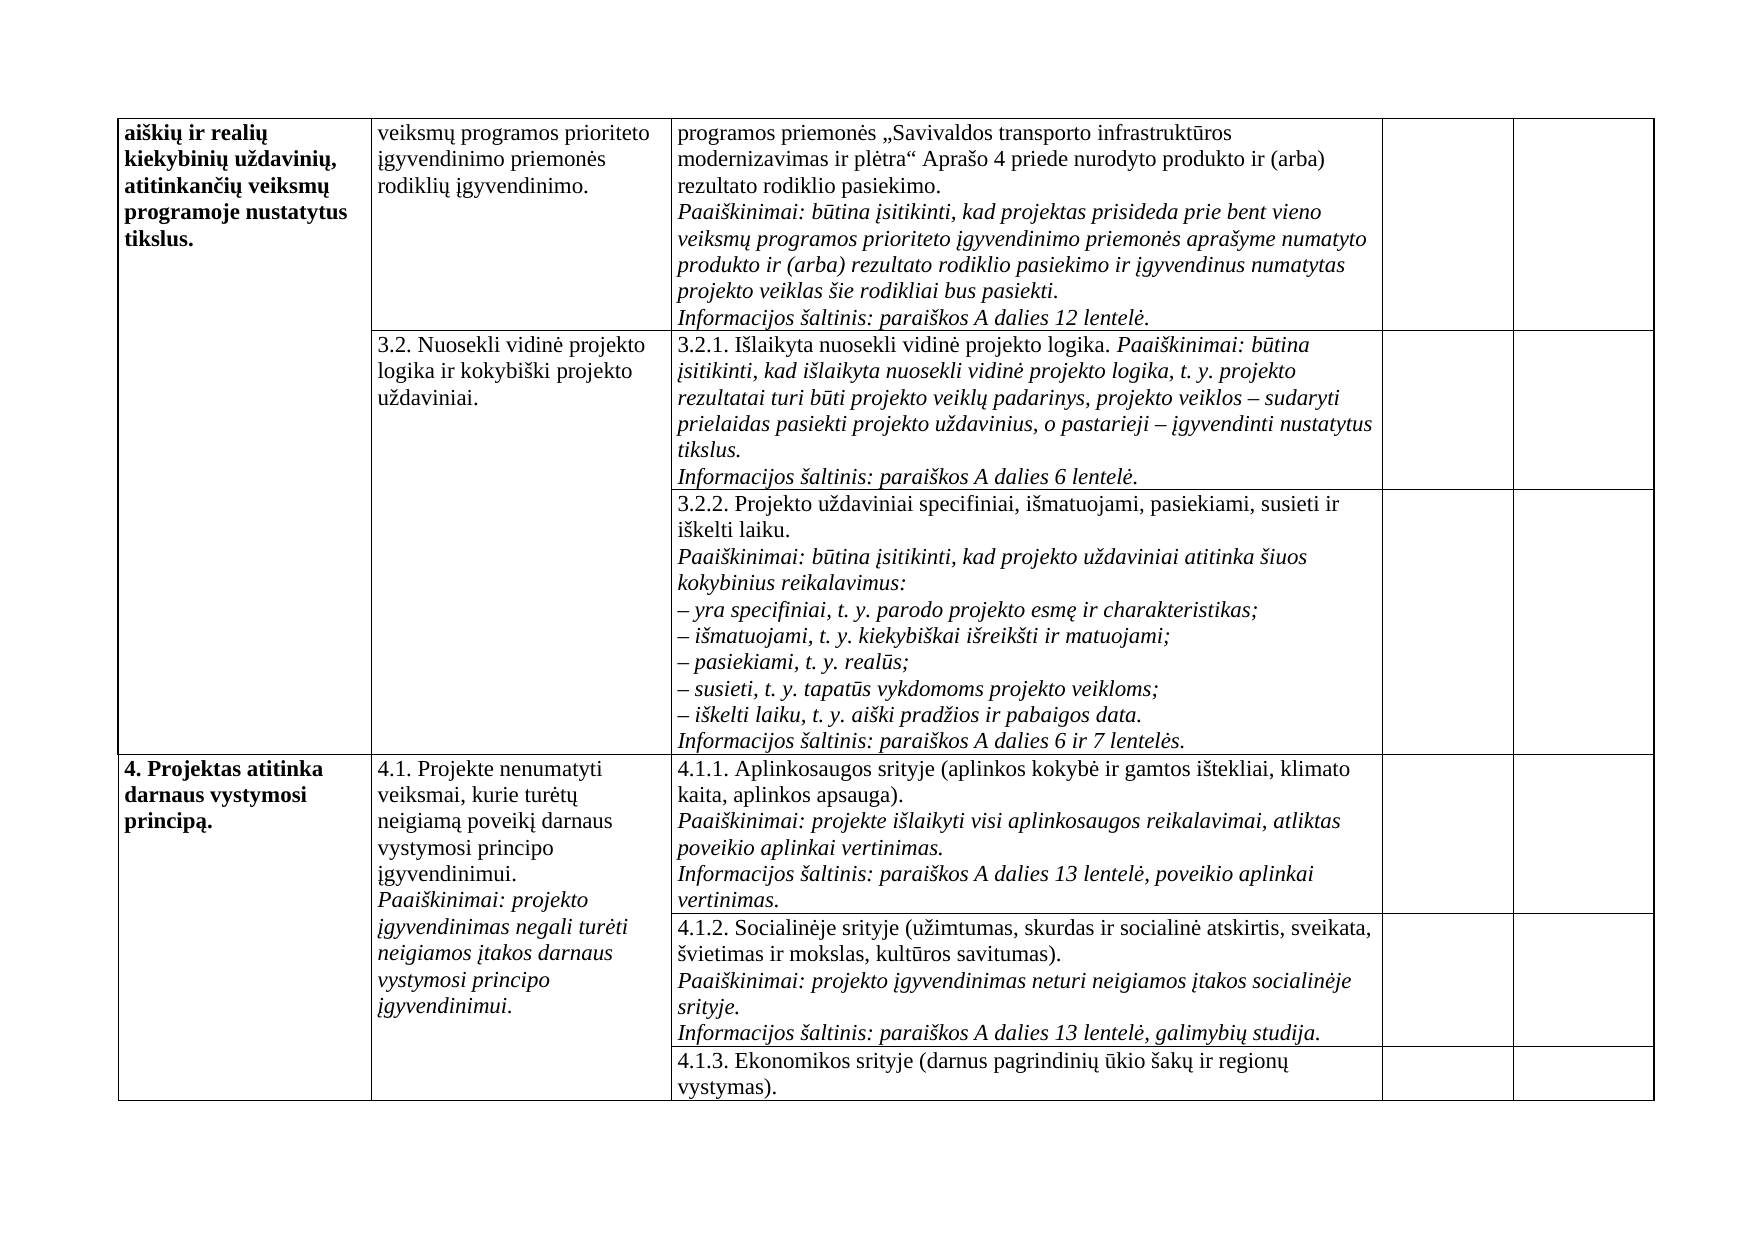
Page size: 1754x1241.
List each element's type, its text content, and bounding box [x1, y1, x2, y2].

table_cell [1383, 755, 1513, 913]
table_cell [1514, 914, 1653, 1046]
table_cell 3.2.1. Išlaikyta nuosekli vidinė projekto logika. Paaiškinimai: būtina įsitikinti, kad išlaikyta nuosekli vidinė projekto logika, t. y. projekto rezultatai turi būti projekto veiklų padarinys, projekto veiklos – sudaryti prielaidas pasiekti projekto uždavinius, o pastarieji – įgyvendinti nustatytus tikslus. Informacijos šaltinis: paraiškos A dalies 6 lentelė. [672, 331, 1382, 489]
table_cell [1383, 1047, 1513, 1099]
table_cell 4.1.2. Socialinėje srityje (užimtumas, skurdas ir socialinė atskirtis, sveikata, švietimas ir mokslas, kultūros savitumas). Paaiškinimai: projekto įgyvendinimas neturi neigiamos įtakos socialinėje srityje. Informacijos šaltinis: paraiškos A dalies 13 lentelė, galimybių studija. [672, 914, 1382, 1046]
table_cell 4.1. Projekte nenumatyti veiksmai, kurie turėtų neigiamą poveikį darnaus vystymosi principo įgyvendinimui. Paaiškinimai: projekto įgyvendinimas negali turėti neigiamos įtakos darnaus vystymosi principo įgyvendinimui. [372, 755, 671, 1099]
table_cell [1383, 914, 1513, 1046]
table_cell 3.2. Nuosekli vidinė projekto logika ir kokybiški projekto uždaviniai. [372, 331, 671, 754]
table_cell [1383, 490, 1513, 754]
table_cell [1383, 331, 1513, 489]
table_cell [1514, 490, 1653, 754]
table_cell aiškių ir realių kiekybinių uždavinių, atitinkančių veiksmų programoje nustatytus tikslus. [119, 119, 371, 754]
table_cell [1383, 119, 1513, 330]
table_cell [1514, 755, 1653, 913]
table_cell veiksmų programos prioriteto įgyvendinimo priemonės rodiklių įgyvendinimo. [372, 119, 671, 330]
table_cell [1514, 119, 1653, 330]
table_cell programos priemonės „Savivaldos transporto infrastruktūros modernizavimas ir plėtra“ Aprašo 4 priede nurodyto produkto ir (arba) rezultato rodiklio pasiekimo. Paaiškinimai: būtina įsitikinti, kad projektas prisideda prie bent vieno veiksmų programos prioriteto įgyvendinimo priemonės aprašyme numatyto produkto ir (arba) rezultato rodiklio pasiekimo ir įgyvendinus numatytas projekto veiklas šie rodikliai bus pasiekti. Informacijos šaltinis: paraiškos A dalies 12 lentelė. [672, 119, 1382, 330]
table_cell [1514, 1047, 1653, 1099]
table_cell 4.1.1. Aplinkosaugos srityje (aplinkos kokybė ir gamtos ištekliai, klimato kaita, aplinkos apsauga). Paaiškinimai: projekte išlaikyti visi aplinkosaugos reikalavimai, atliktas poveikio aplinkai vertinimas. Informacijos šaltinis: paraiškos A dalies 13 lentelė, poveikio aplinkai vertinimas. [672, 755, 1382, 913]
table_cell 4. Projektas atitinka darnaus vystymosi principą. [119, 755, 371, 1099]
table_cell [1514, 331, 1653, 489]
table_cell 3.2.2. Projekto uždaviniai specifiniai, išmatuojami, pasiekiami, susieti ir iškelti laiku. Paaiškinimai: būtina įsitikinti, kad projekto uždaviniai atitinka šiuos kokybinius reikalavimus: – yra specifiniai, t. y. parodo projekto esmę ir charakteristikas; – išmatuojami, t. y. kiekybiškai išreikšti ir matuojami; – pasiekiami, t. y. realūs; – susieti, t. y. tapatūs vykdomoms projekto veikloms; – iškelti laiku, t. y. aiški pradžios ir pabaigos data. Informacijos šaltinis: paraiškos A dalies 6 ir 7 lentelės. [672, 490, 1382, 754]
table_cell 4.1.3. Ekonomikos srityje (darnus pagrindinių ūkio šakų ir regionų vystymas). [672, 1047, 1382, 1099]
